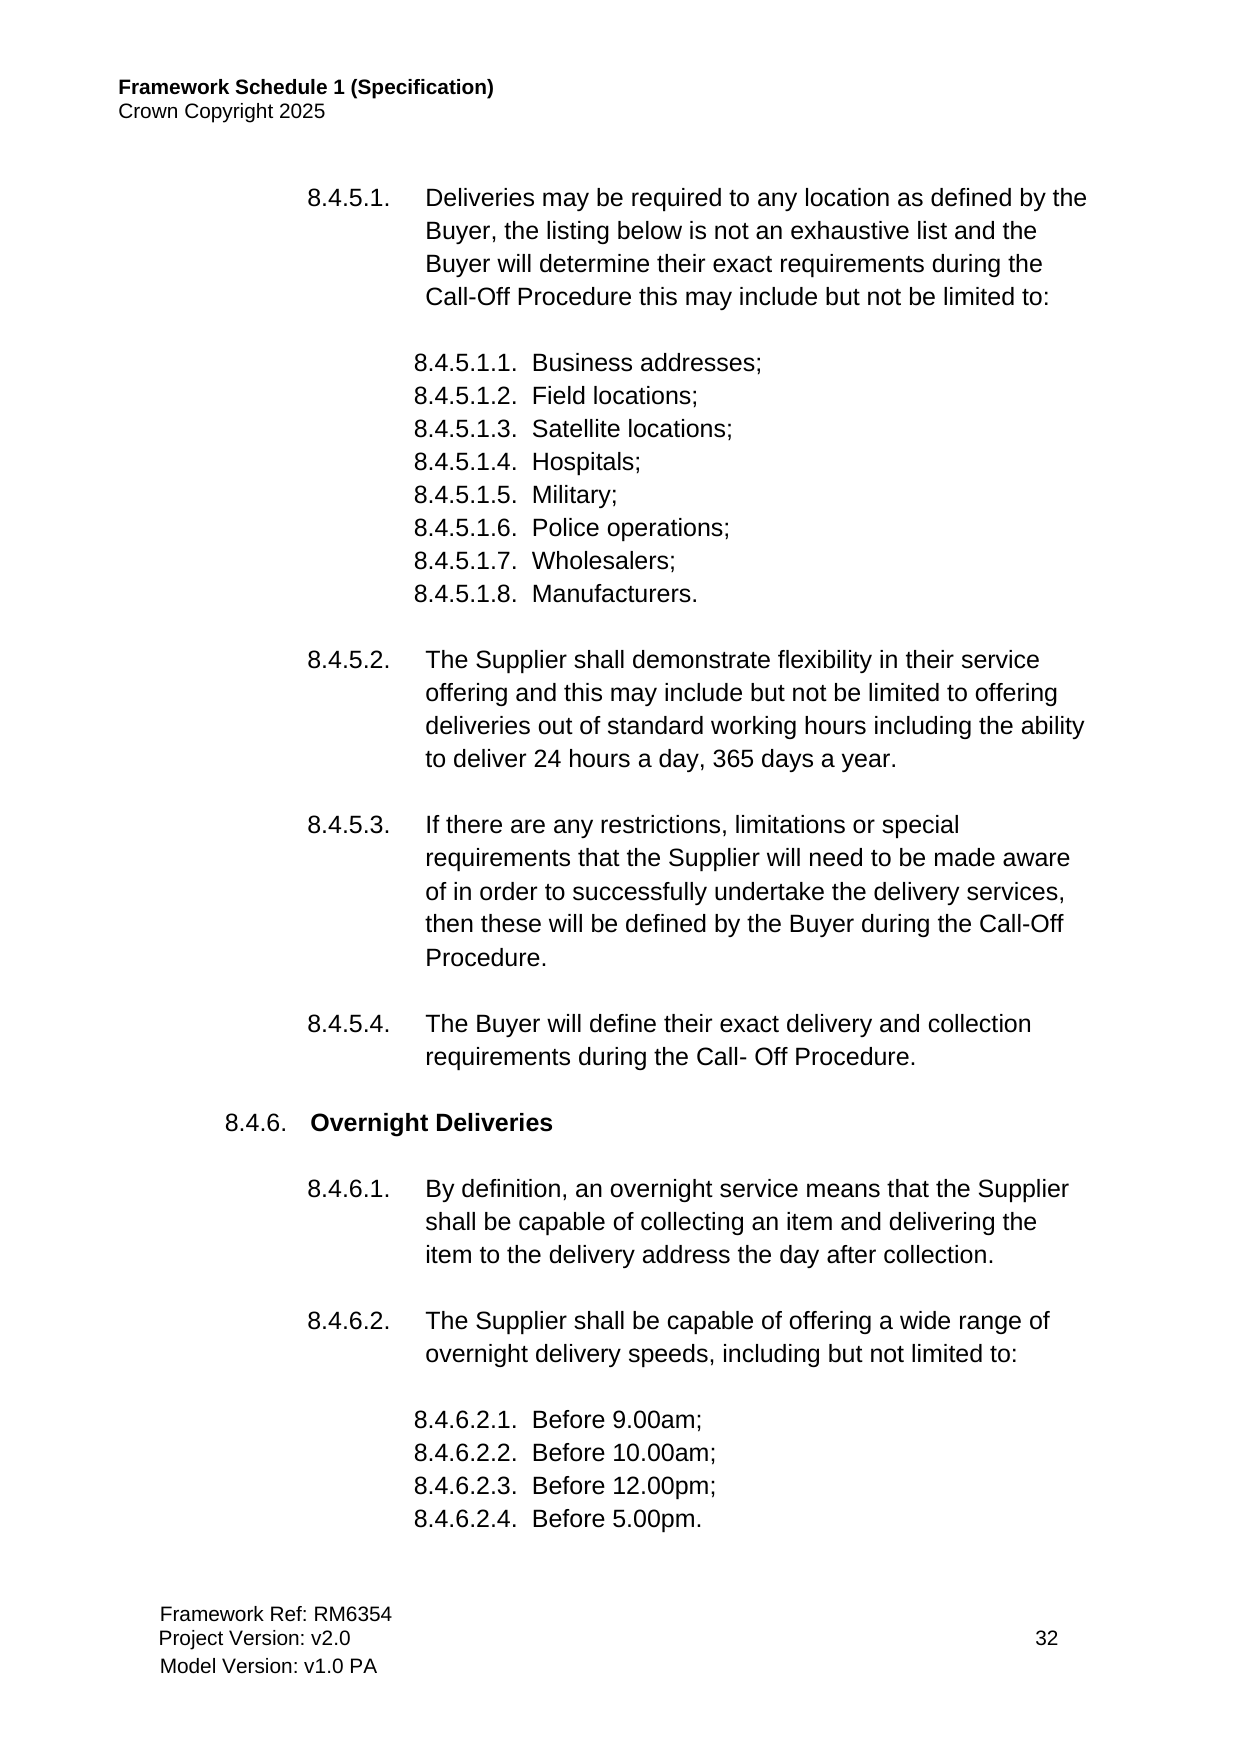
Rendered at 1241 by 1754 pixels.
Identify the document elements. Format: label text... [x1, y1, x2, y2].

list The Supplier shall demonstrate flexibility in their service offering and this may include but not be limited to offering deliveries out of standard working hours including the ability to deliver 24 hours a day, 365 days a year. [307, 645, 1090, 773]
list Field locations; [413, 381, 1090, 410]
list Business addresses; [413, 348, 1090, 377]
list If there are any restrictions, limitations or special requirements that the Supplier will need to be made aware of in order to successfully undertake the delivery services, then these will be defined by the Buyer during the Call-Off Procedure. [307, 810, 1090, 971]
list Deliveries may be required to any location as defined by the Buyer, the listing below is not an exhaustive list and the Buyer will determine their exact requirements during the Call-Off Procedure this may include but not be limited to: [307, 183, 1090, 311]
list The Buyer will define their exact delivery and collection requirements during the Call- Off Procedure. [307, 1008, 1090, 1070]
list Before 12.00pm; [413, 1471, 1090, 1499]
list The Supplier shall be capable of offering a wide range of overnight delivery speeds, including but not limited to: [307, 1306, 1090, 1367]
list Police operations; [413, 513, 1090, 542]
list Hospitals; [413, 447, 1090, 476]
list Overnight Deliveries [224, 1108, 1090, 1136]
list Military; [413, 480, 1090, 509]
list Manufacturers. [413, 579, 1090, 608]
list Before 10.00am; [413, 1438, 1090, 1467]
list By definition, an overnight service means that the Supplier shall be capable of collecting an item and delivering the item to the delivery address the day after collection. [307, 1174, 1090, 1268]
list Before 9.00am; [413, 1405, 1090, 1433]
list Satellite locations; [413, 414, 1090, 443]
list Wholesalers; [413, 546, 1090, 575]
list Before 5.00pm. [413, 1504, 1090, 1533]
